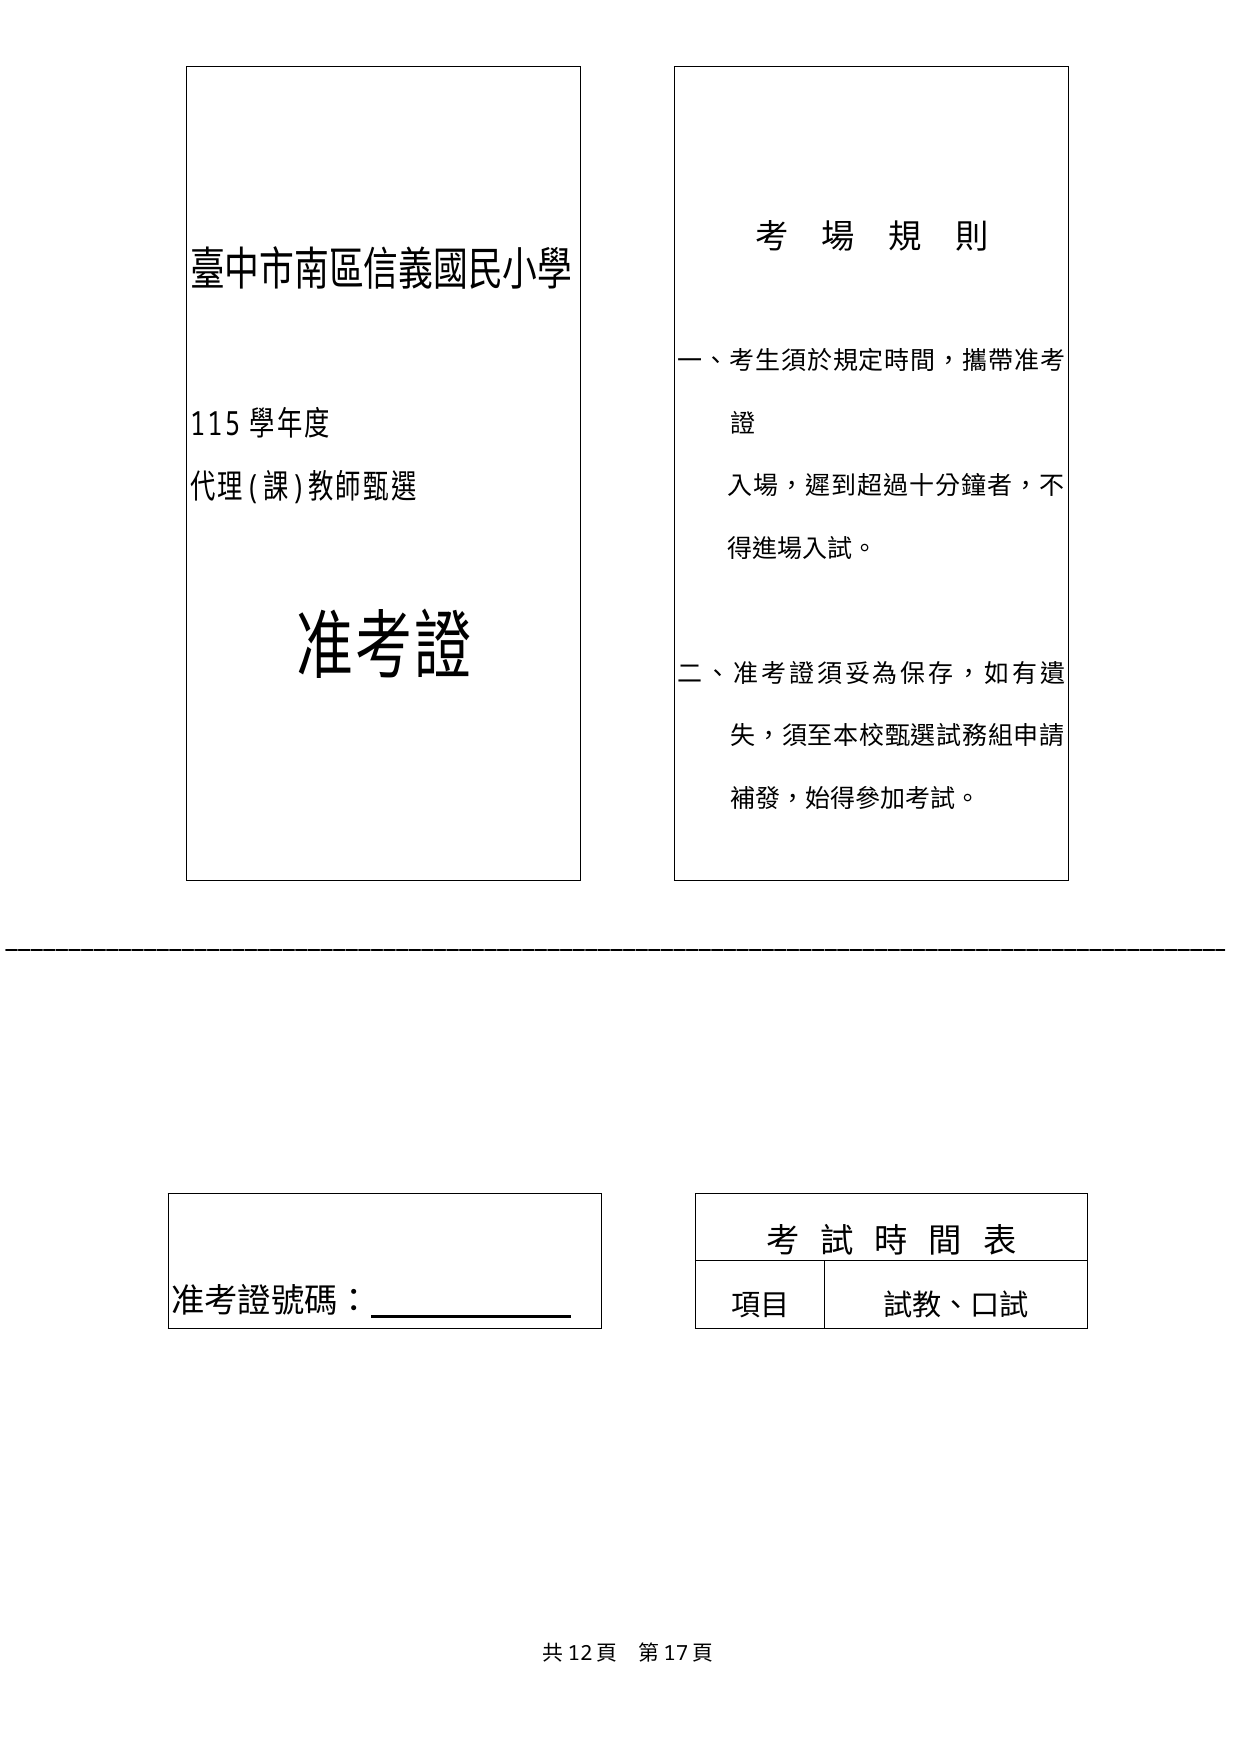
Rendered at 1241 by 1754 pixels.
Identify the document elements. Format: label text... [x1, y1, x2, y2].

table_header [581, 66, 674, 880]
table_header 考試時間表 [696, 1194, 1087, 1260]
table_header 臺中市南區信義國民小學 115學年度 代理(課)教師甄選 准考證 [187, 67, 580, 880]
table_header 准考證號碼： [169, 1194, 601, 1328]
table_header [602, 1193, 695, 1328]
table_cell 試教、口試 [825, 1261, 1087, 1328]
table_header 考 場 規 則 一、考生須於規定時間，攜帶准考證 入場，遲到超過十分鐘者，不得進場入試。 二、准考證須妥為保存，如有遺失，須至本校甄選試務組申請補發，始得參加考試。 [675, 67, 1068, 880]
table_cell 項目 [696, 1261, 824, 1328]
